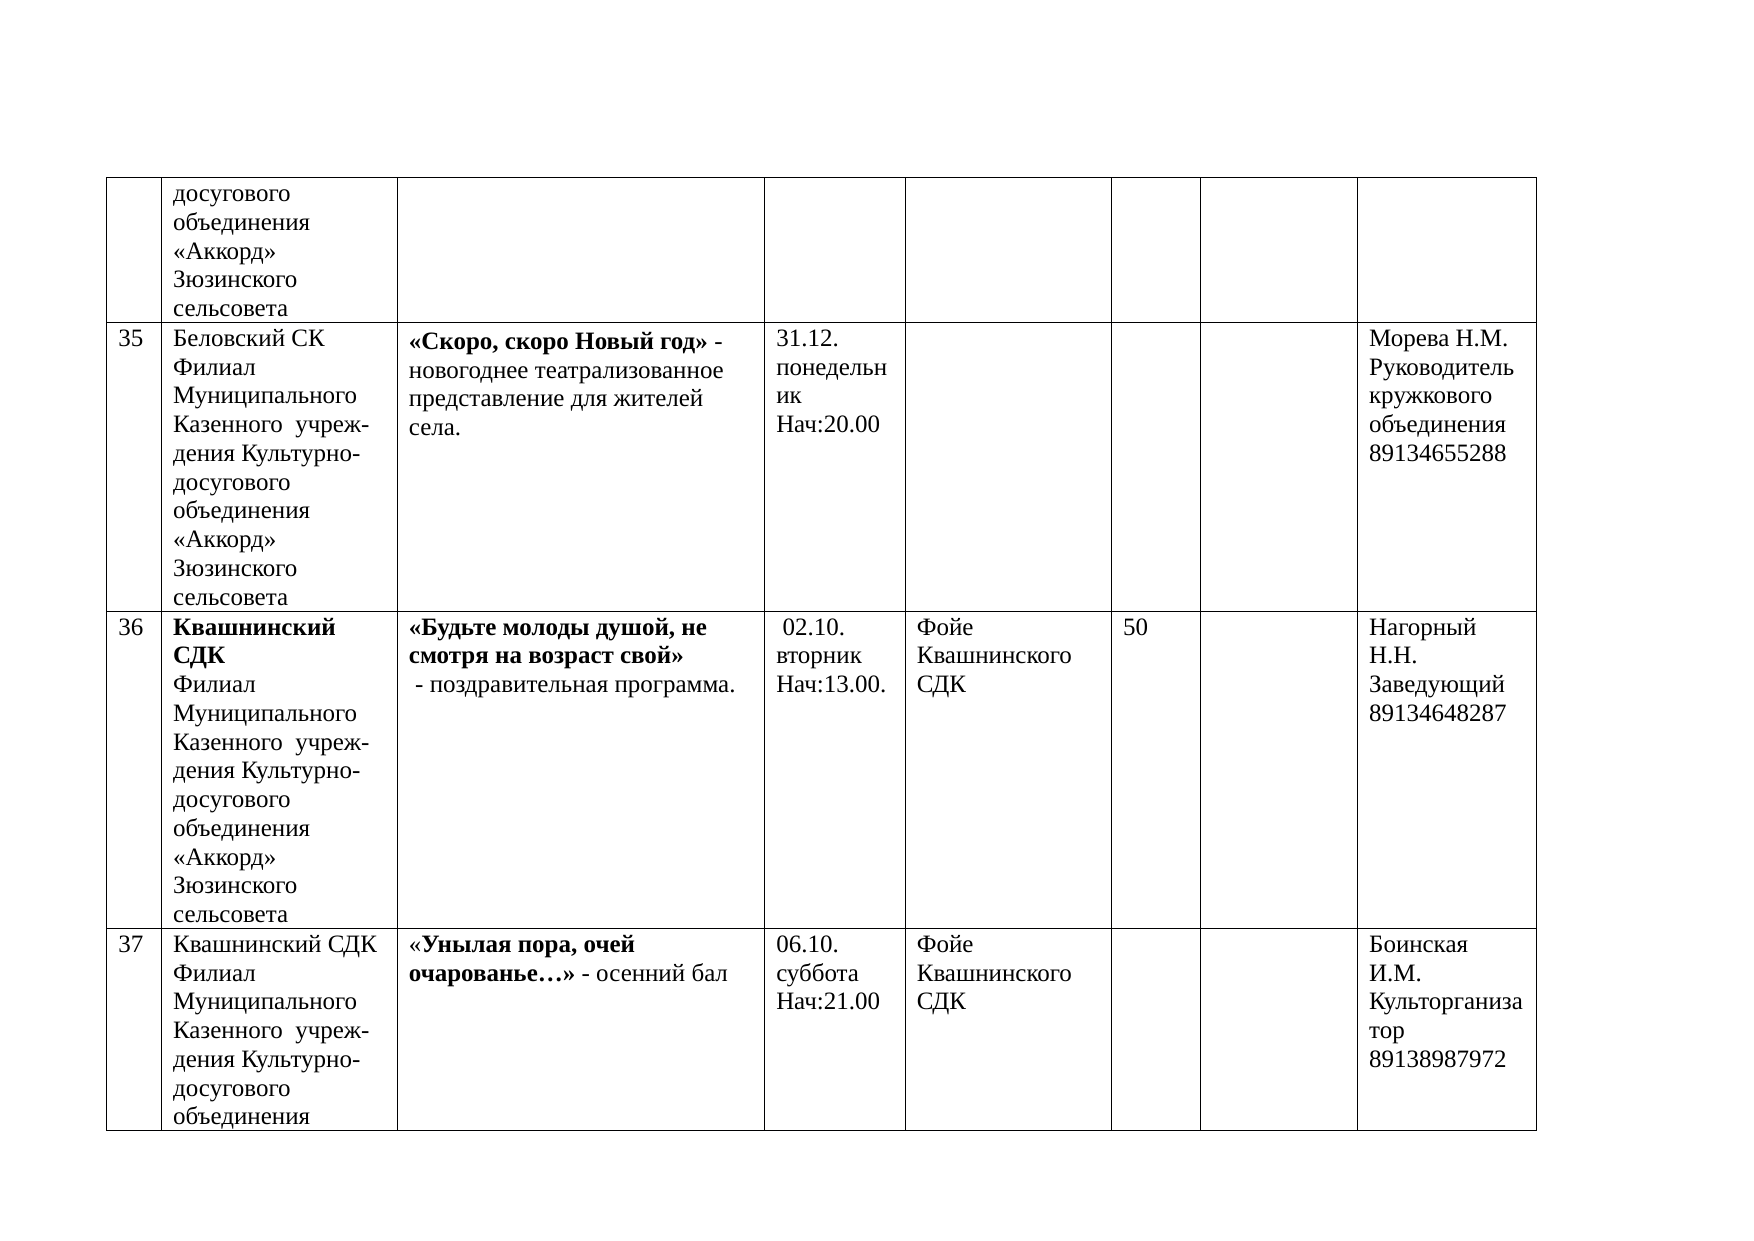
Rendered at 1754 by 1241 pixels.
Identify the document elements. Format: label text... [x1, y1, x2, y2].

table_cell 35 [107, 323, 161, 611]
table_cell [398, 178, 764, 322]
table_cell 37 [107, 929, 161, 1130]
table_cell 36 [107, 612, 161, 928]
table_cell 50 [1112, 612, 1200, 928]
table_cell [1112, 178, 1200, 322]
table_cell Боинская И.М. Культорганизатор 89138987972 [1358, 929, 1536, 1130]
table_cell Фойе Квашнинского СДК [906, 929, 1111, 1130]
table_cell 31.12. понедельник Нач:20.00 [765, 323, 905, 611]
table_cell [1201, 323, 1357, 611]
table_cell «Унылая пора, очей очарованье…» - осенний бал [398, 929, 764, 1130]
table_cell [1112, 929, 1200, 1130]
table_cell [1201, 612, 1357, 928]
table_cell [1201, 178, 1357, 322]
table_cell Квашнинский СДК Филиал Муниципального Казенного учреж- дения Культурно-досугового объединения «Аккорд» Зюзинского сельсовета [162, 612, 397, 928]
table_cell [765, 178, 905, 322]
table_cell [906, 323, 1111, 611]
table_cell Беловский СК Филиал Муниципального Казенного учреж- дения Культурно-досугового объединения «Аккорд» Зюзинского сельсовета [162, 323, 397, 611]
table_cell [107, 178, 161, 322]
table_cell [1201, 929, 1357, 1130]
table_cell [906, 178, 1111, 322]
table_cell досугового объединения «Аккорд» Зюзинского сельсовета [162, 178, 397, 322]
table_cell [1358, 178, 1536, 322]
table_cell Морева Н.М. Руководитель кружкового объединения 89134655288 [1358, 323, 1536, 611]
table_cell 02.10. вторник Нач:13.00. [765, 612, 905, 928]
table_cell 06.10. суббота Нач:21.00 [765, 929, 905, 1130]
table_cell «Скоро, скоро Новый год» - новогоднее театрализованное представление для жителей села. [398, 323, 764, 611]
table_cell Квашнинский СДК Филиал Муниципального Казенного учреж- дения Культурно-досугового объединения [162, 929, 397, 1130]
table_cell «Будьте молоды душой, не смотря на возраст свой» - поздравительная программа. [398, 612, 764, 928]
table_cell Фойе Квашнинского СДК [906, 612, 1111, 928]
table_cell [1112, 323, 1200, 611]
table_cell Нагорный Н.Н. Заведующий 89134648287 [1358, 612, 1536, 928]
